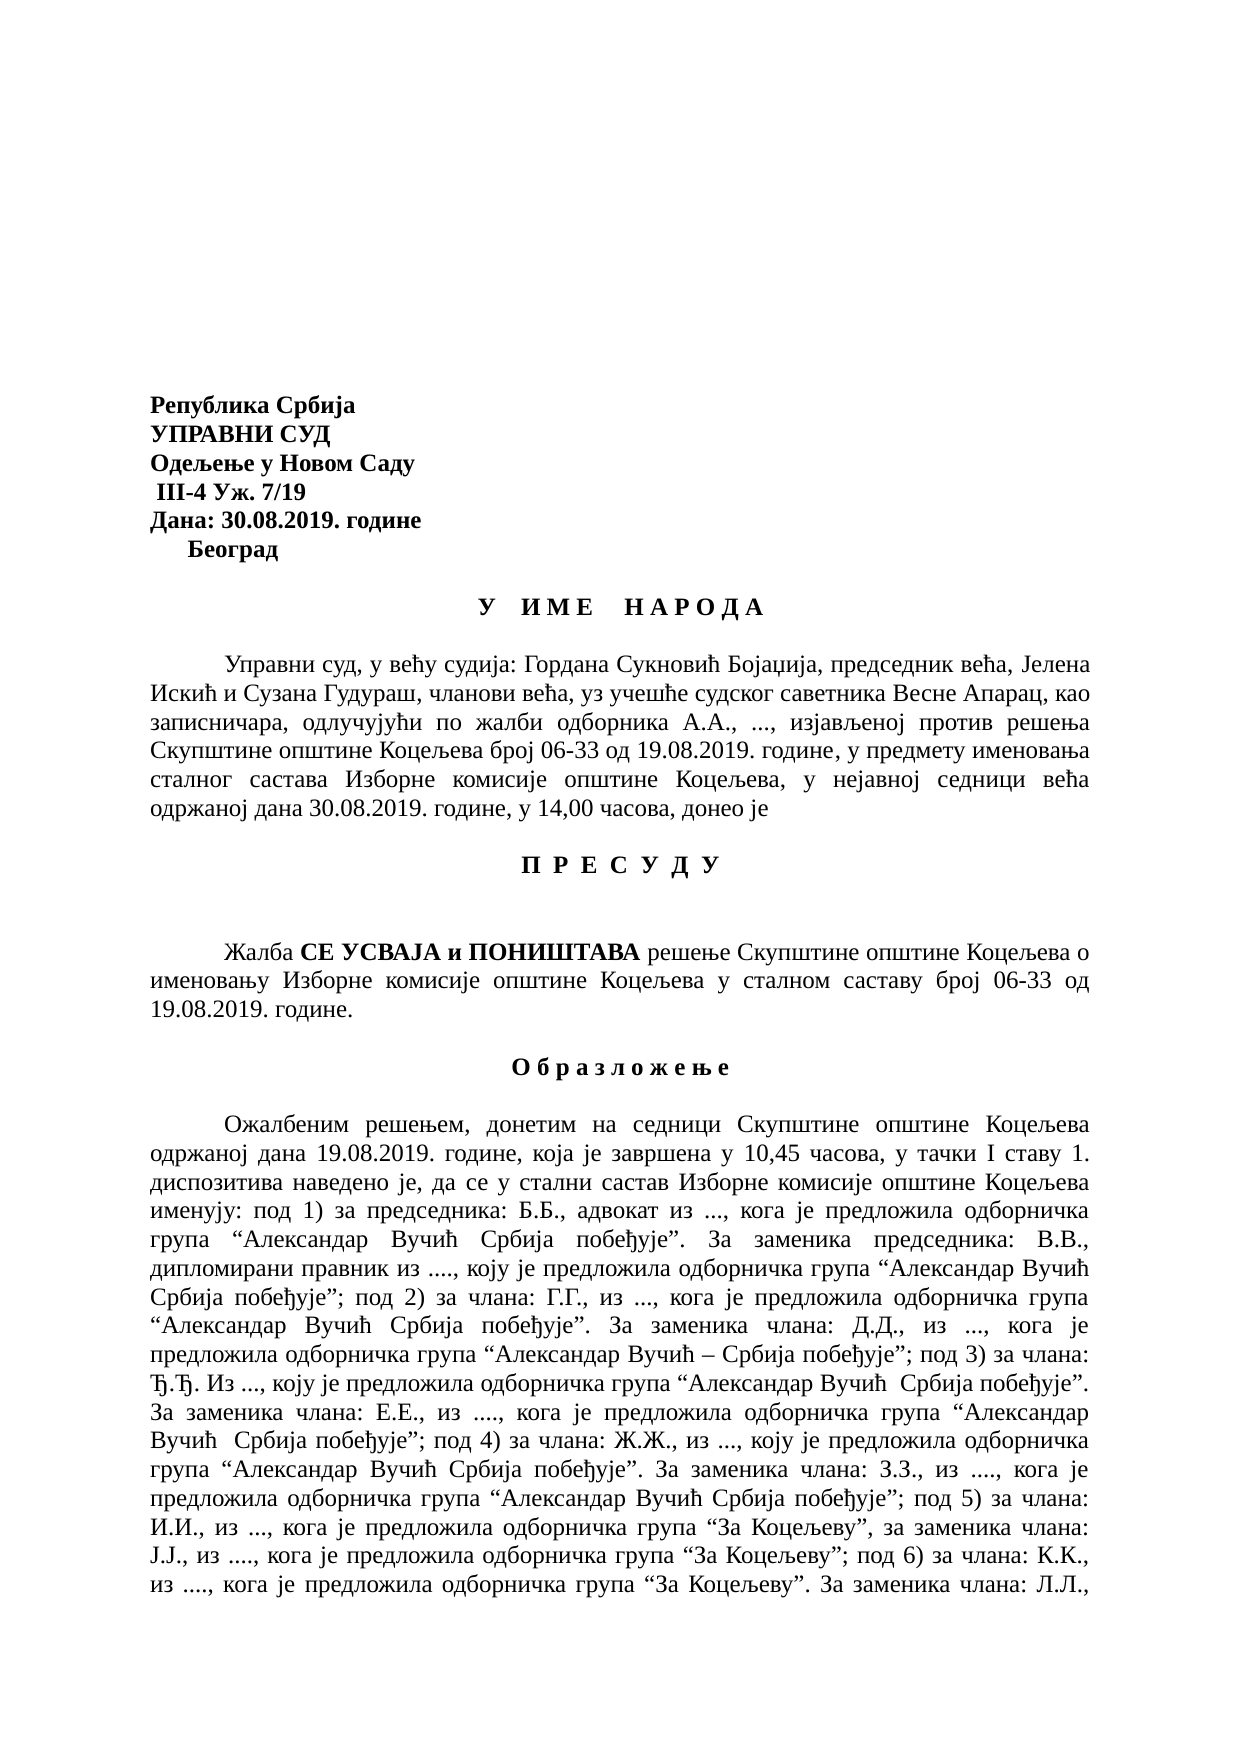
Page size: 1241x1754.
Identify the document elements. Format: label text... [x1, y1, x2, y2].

text Ожалбеним решењем, донетим на седници Скупштине општине Коцељева одржаној дана 19.08.2019. године, која је завршена у 10,45 часова, у тачки I ставу 1. диспозитива наведено је, да се у стални састав Изборне комисије oпштине Коцељева именују: под 1) за председника: Б.Б., адвокат из ..., кога је предложила одборничка група “Александар Вучић Србија побеђује”. За заменика председника: В.В., дипломирани правник из ...., коју је предложила одборничка група “Александар Вучић Србија побеђује”; под 2) за члана: Г.Г., из ..., кога је предложила одборничка група “Александар Вучић Србија побеђује”. За заменика члана: Д.Д., из ..., кога је предложила одборничка група “Александар Вучић – Србија побеђује”; под 3) за члана: Ђ.Ђ. Из ..., коју је предложила одборничка група “Александар Вучић Србија побеђује”. За заменика члана: Е.Е., из ...., кога је предложила одборничка група “Александар Вучић Србија побеђује”; под 4) за члана: Ж.Ж., из ..., коју је предложила одборничка група “Александар Вучић Србија побеђује”. За заменика члана: З.З., из ...., кога је предложила одборничка група “Александар Вучић Србија побеђује”; под 5) за члана: И.И., из ..., кога је предложила одборничка група “За Коцељеву”, за заменика члана: Ј.Ј., из ...., кога је предложила одборничка група “За Коцељеву”; под 6) за члана: К.К., из ...., кога је предложила одборничка група “За Коцељеву”. За заменика члана: Л.Л., [150, 1109, 1090, 1598]
text Одељење у Новом Саду [150, 448, 1090, 477]
text Београд [150, 534, 1090, 563]
text Управни суд, у већу судија: Гордана Сукновић Бојаџија, председник већа, Јелена Искић и Сузана Гудураш, чланови већа, уз учешће судског саветника Весне Апарац, као записничара, одлучујући по жалби одборника А.А., ..., изјављеној против решења Скупштине општине Коцељева број 06-33 од 19.08.2019. године, у предмету именовања сталног састава Изборне комисије oпштине Коцељева, у нејавној седници већа одржаној дана 30.08.2019. године, у 14,00 часова, донео је [150, 649, 1090, 822]
text Жалба СЕ УСВАЈА и ПОНИШТАВА решење Скупштине општине Коцељева о именовању Изборне комисије општине Коцељева у сталном саставу број 06-33 од 19.08.2019. године. [150, 937, 1090, 1023]
text Дана: 30.08.2019. године [150, 505, 1090, 534]
text Република Србија [150, 148, 1090, 419]
text П Р Е С У Д У [150, 850, 1090, 879]
text III-4 Уж. 7/19 [150, 477, 1090, 505]
text О б р а з л о ж е њ е [150, 1052, 1090, 1080]
text УПРАВНИ СУД [150, 419, 1090, 448]
text У И М Е Н А Р О Д А [150, 592, 1090, 620]
